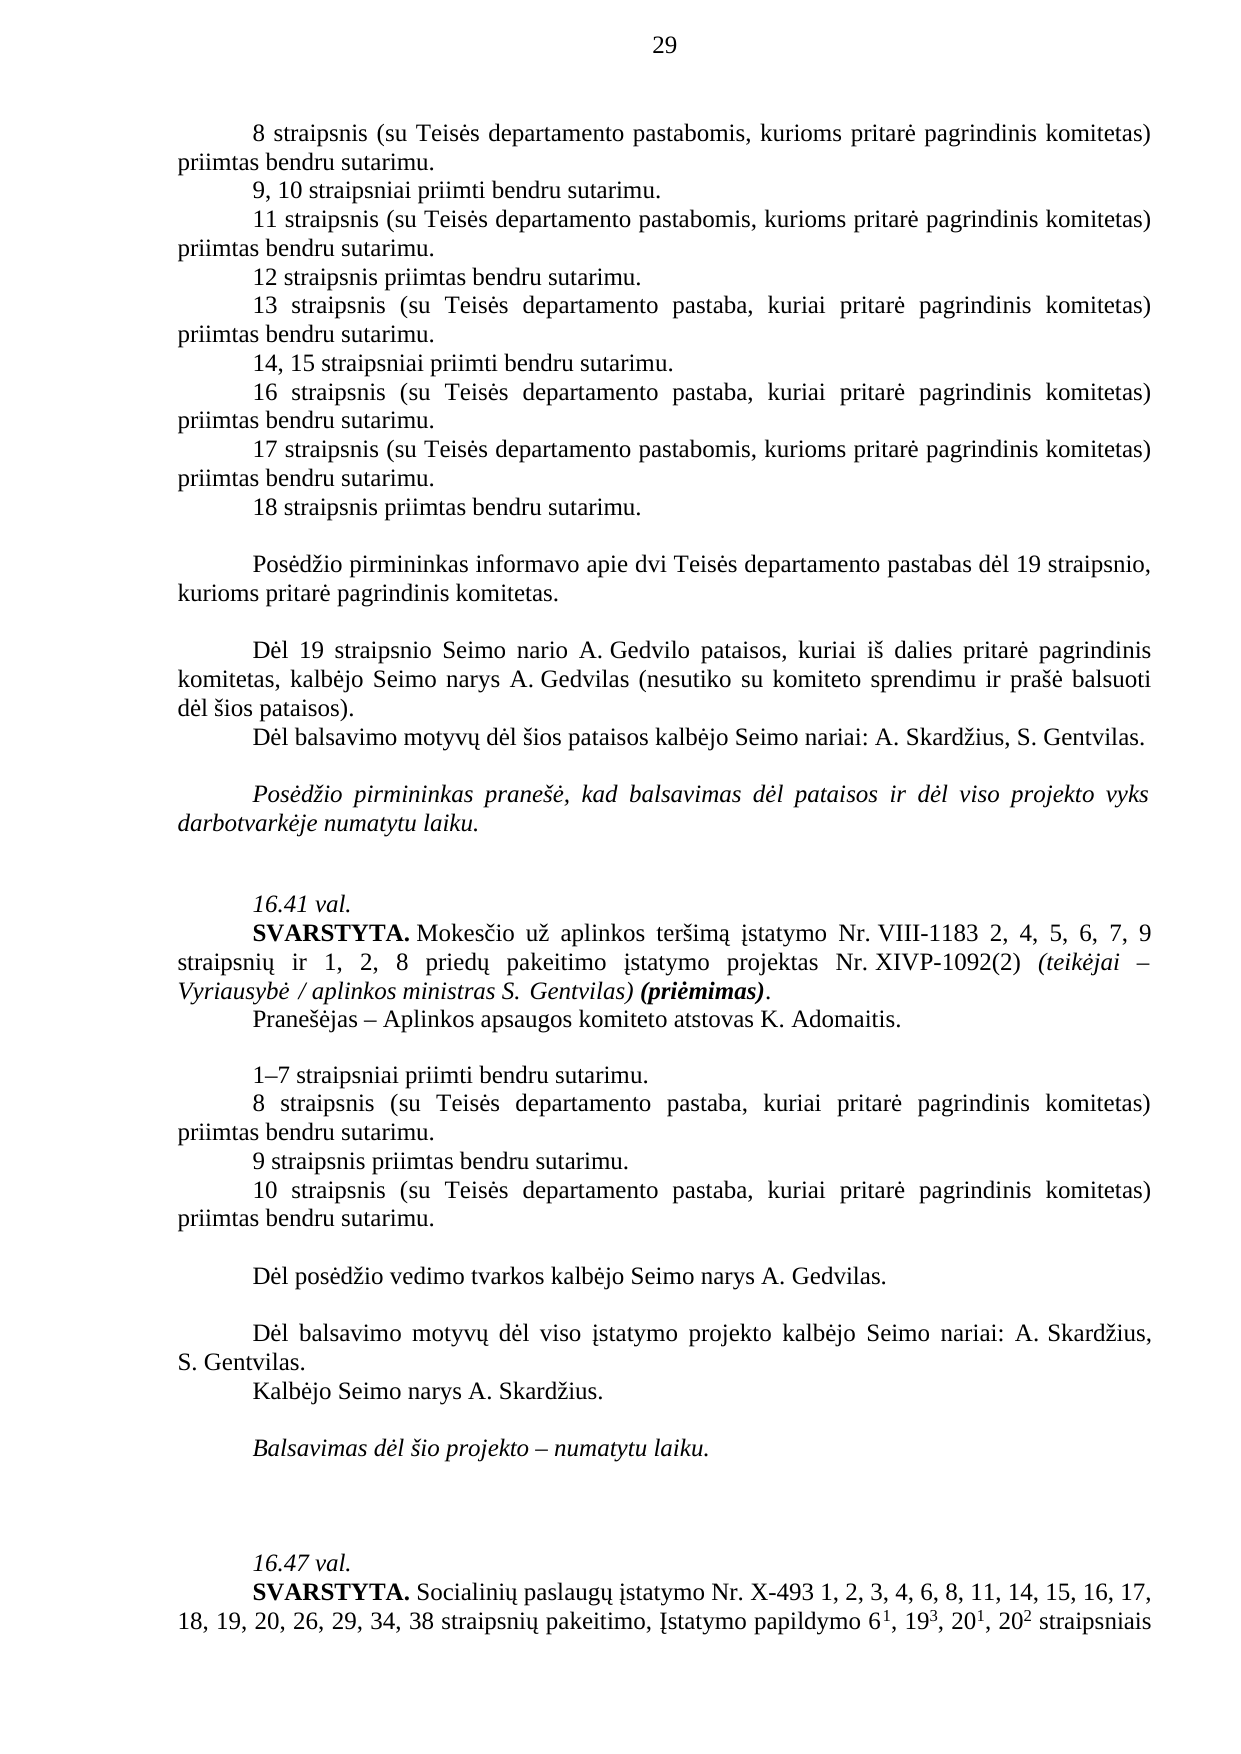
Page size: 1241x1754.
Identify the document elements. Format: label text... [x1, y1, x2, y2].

text Dėl 19 straipsnio Seimo nario A. Gedvilo pataisos, kuriai iš dalies pritarė pagrindinis komitetas, kalbėjo Seimo narys A. Gedvilas (nesutiko su komiteto sprendimu ir prašė balsuoti dėl šios pataisos). [177, 636, 1152, 722]
text 18 straipsnis priimtas bendru sutarimu. [177, 492, 1152, 521]
text 8 straipsnis (su Teisės departamento pastabomis, kurioms pritarė pagrindinis komitetas) priimtas bendru sutarimu. [177, 118, 1152, 176]
text 16.47 val. [177, 1548, 1152, 1577]
text 16.41 val. [177, 889, 1152, 918]
text 10 straipsnis (su Teisės departamento pastaba, kuriai pritarė pagrindinis komitetas) priimtas bendru sutarimu. [177, 1175, 1152, 1232]
text Dėl balsavimo motyvų dėl viso įstatymo projekto kalbėjo Seimo nariai: A. Skardžius, S. Gentvilas. [177, 1318, 1152, 1376]
text Posėdžio pirmininkas pranešė, kad balsavimas dėl pataisos ir dėl viso projekto vyks darbotvarkėje numatytu laiku. [177, 779, 1152, 837]
text 16 straipsnis (su Teisės departamento pastaba, kuriai pritarė pagrindinis komitetas) priimtas bendru sutarimu. [177, 377, 1152, 434]
text 13 straipsnis (su Teisės departamento pastaba, kuriai pritarė pagrindinis komitetas) priimtas bendru sutarimu. [177, 291, 1152, 348]
text Posėdžio pirmininkas informavo apie dvi Teisės departamento pastabas dėl 19 straipsnio, kurioms pritarė pagrindinis komitetas. [177, 549, 1152, 607]
text 17 straipsnis (su Teisės departamento pastabomis, kurioms pritarė pagrindinis komitetas) priimtas bendru sutarimu. [177, 434, 1152, 492]
text Dėl posėdžio vedimo tvarkos kalbėjo Seimo narys A. Gedvilas. [177, 1261, 1152, 1290]
text Dėl balsavimo motyvų dėl šios pataisos kalbėjo Seimo nariai: A. Skardžius, S. Gentvilas. [177, 722, 1152, 751]
text 14, 15 straipsniai priimti bendru sutarimu. [177, 348, 1152, 377]
text 1–7 straipsniai priimti bendru sutarimu. [177, 1060, 1152, 1088]
text Kalbėjo Seimo narys A. Skardžius. [177, 1376, 1152, 1405]
text Balsavimas dėl šio projekto – numatytu laiku. [177, 1433, 1152, 1462]
text 11 straipsnis (su Teisės departamento pastabomis, kurioms pritarė pagrindinis komitetas) priimtas bendru sutarimu. [177, 204, 1152, 262]
text 9, 10 straipsniai priimti bendru sutarimu. [177, 176, 1152, 204]
text 9 straipsnis priimtas bendru sutarimu. [177, 1146, 1152, 1175]
text SVARSTYTA. Mokesčio už aplinkos teršimą įstatymo Nr. VIII-1183 2, 4, 5, 6, 7, 9 straipsnių ir 1, 2, 8 priedų pakeitimo įstatymo projektas Nr. XIVP-1092(2) (teikėjai – Vyriausybė / aplinkos ministras S. Gentvilas) (priėmimas). [177, 918, 1152, 1004]
text Pranešėjas – Aplinkos apsaugos komiteto atstovas K. Adomaitis. [177, 1004, 1152, 1033]
text 12 straipsnis priimtas bendru sutarimu. [177, 262, 1152, 291]
text 8 straipsnis (su Teisės departamento pastaba, kuriai pritarė pagrindinis komitetas) priimtas bendru sutarimu. [177, 1088, 1152, 1146]
text SVARSTYTA. Socialinių paslaugų įstatymo Nr. X-493 1, 2, 3, 4, 6, 8, 11, 14, 15, 16, 17, 18, 19, 20, 26, 29, 34, 38 straipsnių pakeitimo, Įstatymo papildymo 61, 193, 201, 202 straipsniais [177, 1577, 1152, 1635]
